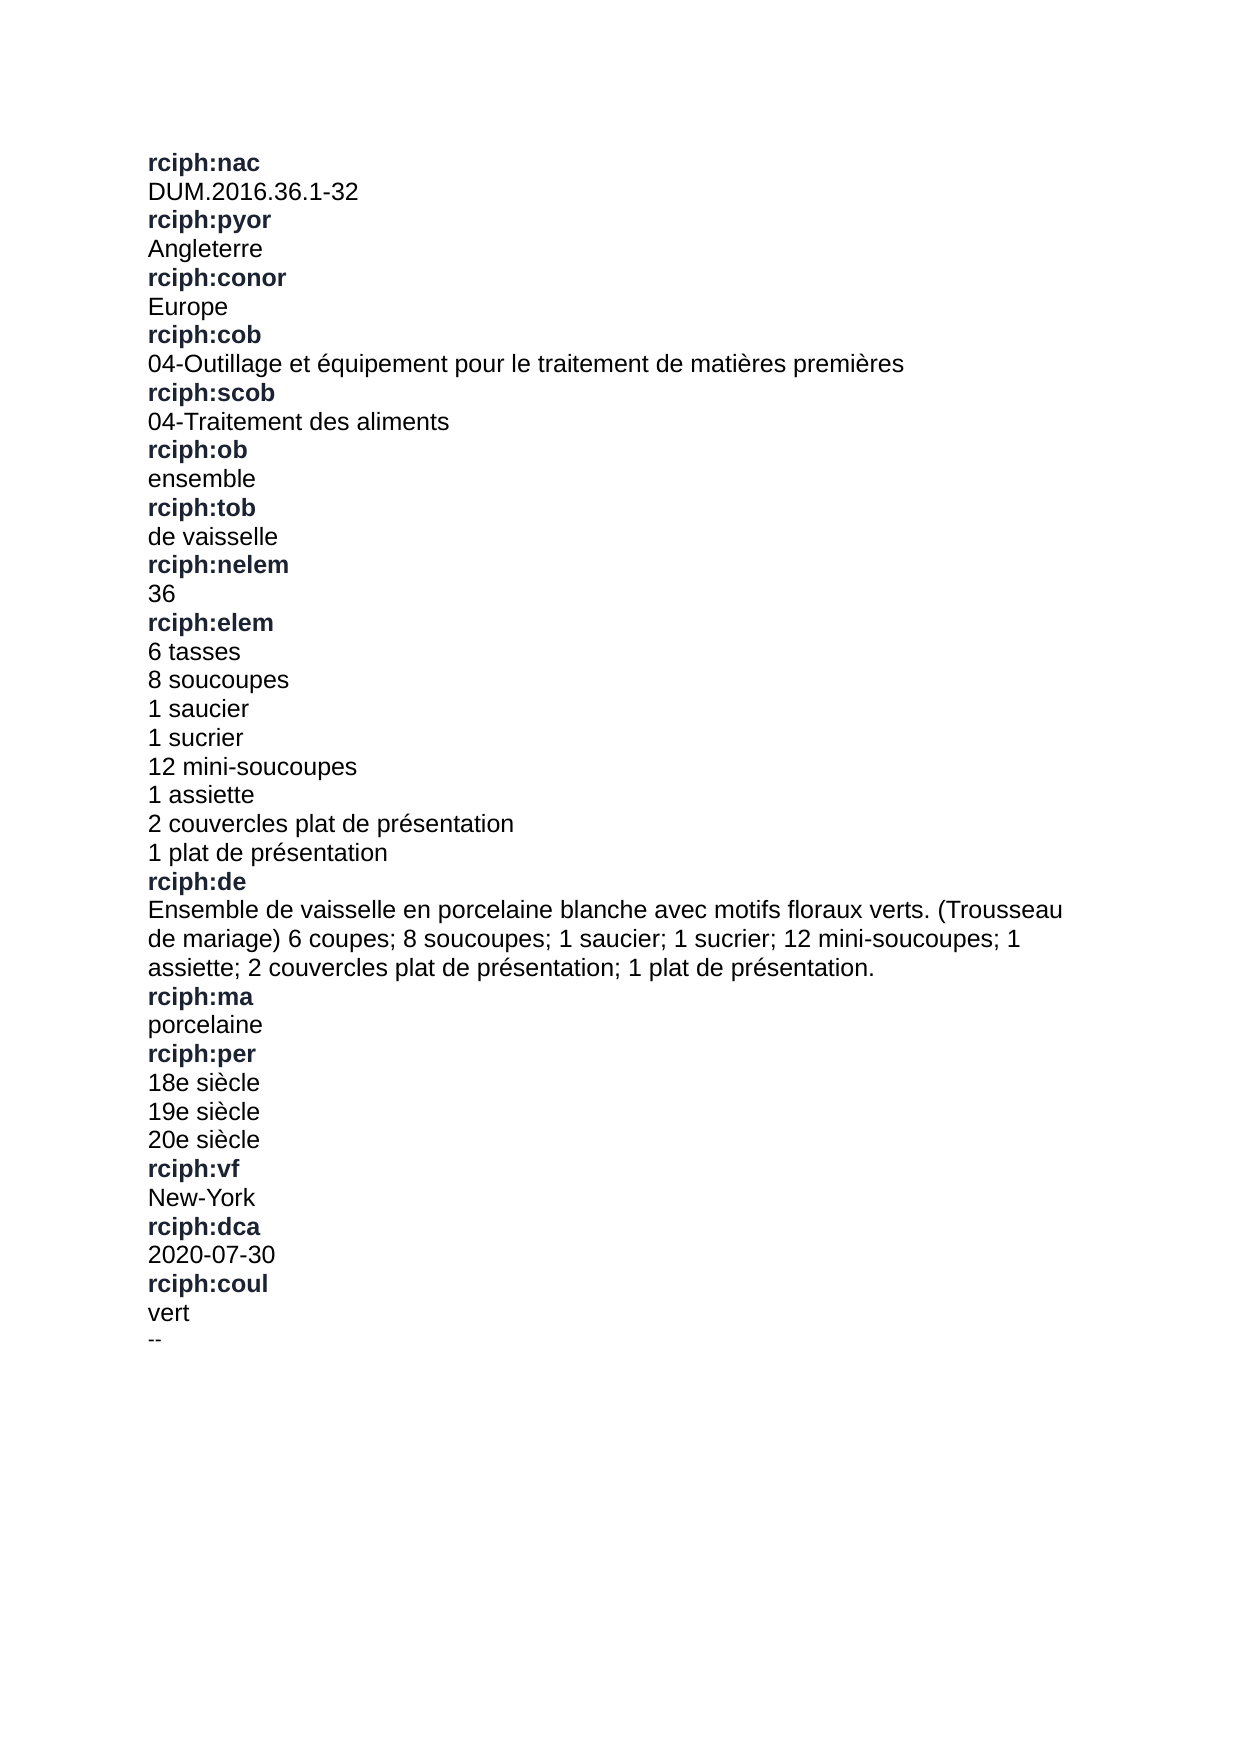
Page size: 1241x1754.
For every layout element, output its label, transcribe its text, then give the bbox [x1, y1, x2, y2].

text rciph:pyor [148, 205, 1092, 234]
text rciph:ob [148, 435, 1092, 464]
text ensemble [148, 464, 1092, 493]
text rciph:vf [148, 1154, 1092, 1183]
text 18e siècle [148, 1068, 1092, 1096]
text porcelaine [148, 1010, 1092, 1039]
text de vaisselle [148, 521, 1092, 550]
text 1 plat de présentation [148, 838, 1092, 866]
text rciph:de [148, 866, 1092, 895]
text 1 saucier [148, 694, 1092, 723]
text 04-Outillage et équipement pour le traitement de matières premières [148, 349, 1092, 378]
text 20e siècle [148, 1125, 1092, 1154]
text rciph:scob [148, 378, 1092, 406]
text 2020-07-30 [148, 1240, 1092, 1269]
text rciph:nac [148, 148, 1092, 176]
text DUM.2016.36.1-32 [148, 176, 1092, 205]
text 04-Traitement des aliments [148, 406, 1092, 435]
text rciph:dca [148, 1211, 1092, 1240]
text rciph:conor [148, 263, 1092, 291]
text -- [148, 1326, 1092, 1350]
text Europe [148, 291, 1092, 320]
text 8 soucoupes [148, 665, 1092, 694]
text rciph:nelem [148, 550, 1092, 579]
text 36 [148, 579, 1092, 608]
text 1 assiette [148, 780, 1092, 809]
text rciph:elem [148, 608, 1092, 636]
text rciph:per [148, 1039, 1092, 1068]
text 1 sucrier [148, 723, 1092, 751]
text 12 mini-soucoupes [148, 751, 1092, 780]
text Angleterre [148, 234, 1092, 263]
text New-York [148, 1183, 1092, 1211]
text rciph:coul [148, 1269, 1092, 1298]
text 6 tasses [148, 636, 1092, 665]
text 2 couvercles plat de présentation [148, 809, 1092, 838]
text 19e siècle [148, 1096, 1092, 1125]
text rciph:ma [148, 981, 1092, 1010]
text rciph:cob [148, 320, 1092, 349]
text rciph:tob [148, 493, 1092, 521]
text Ensemble de vaisselle en porcelaine blanche avec motifs floraux verts. (Trousseau de mariage) 6 coupes; 8 soucoupes; 1 saucier; 1 sucrier; 12 mini-soucoupes; 1 assiette; 2 couvercles plat de présentation; 1 plat de présentation. [148, 895, 1092, 981]
text vert [148, 1298, 1092, 1326]
